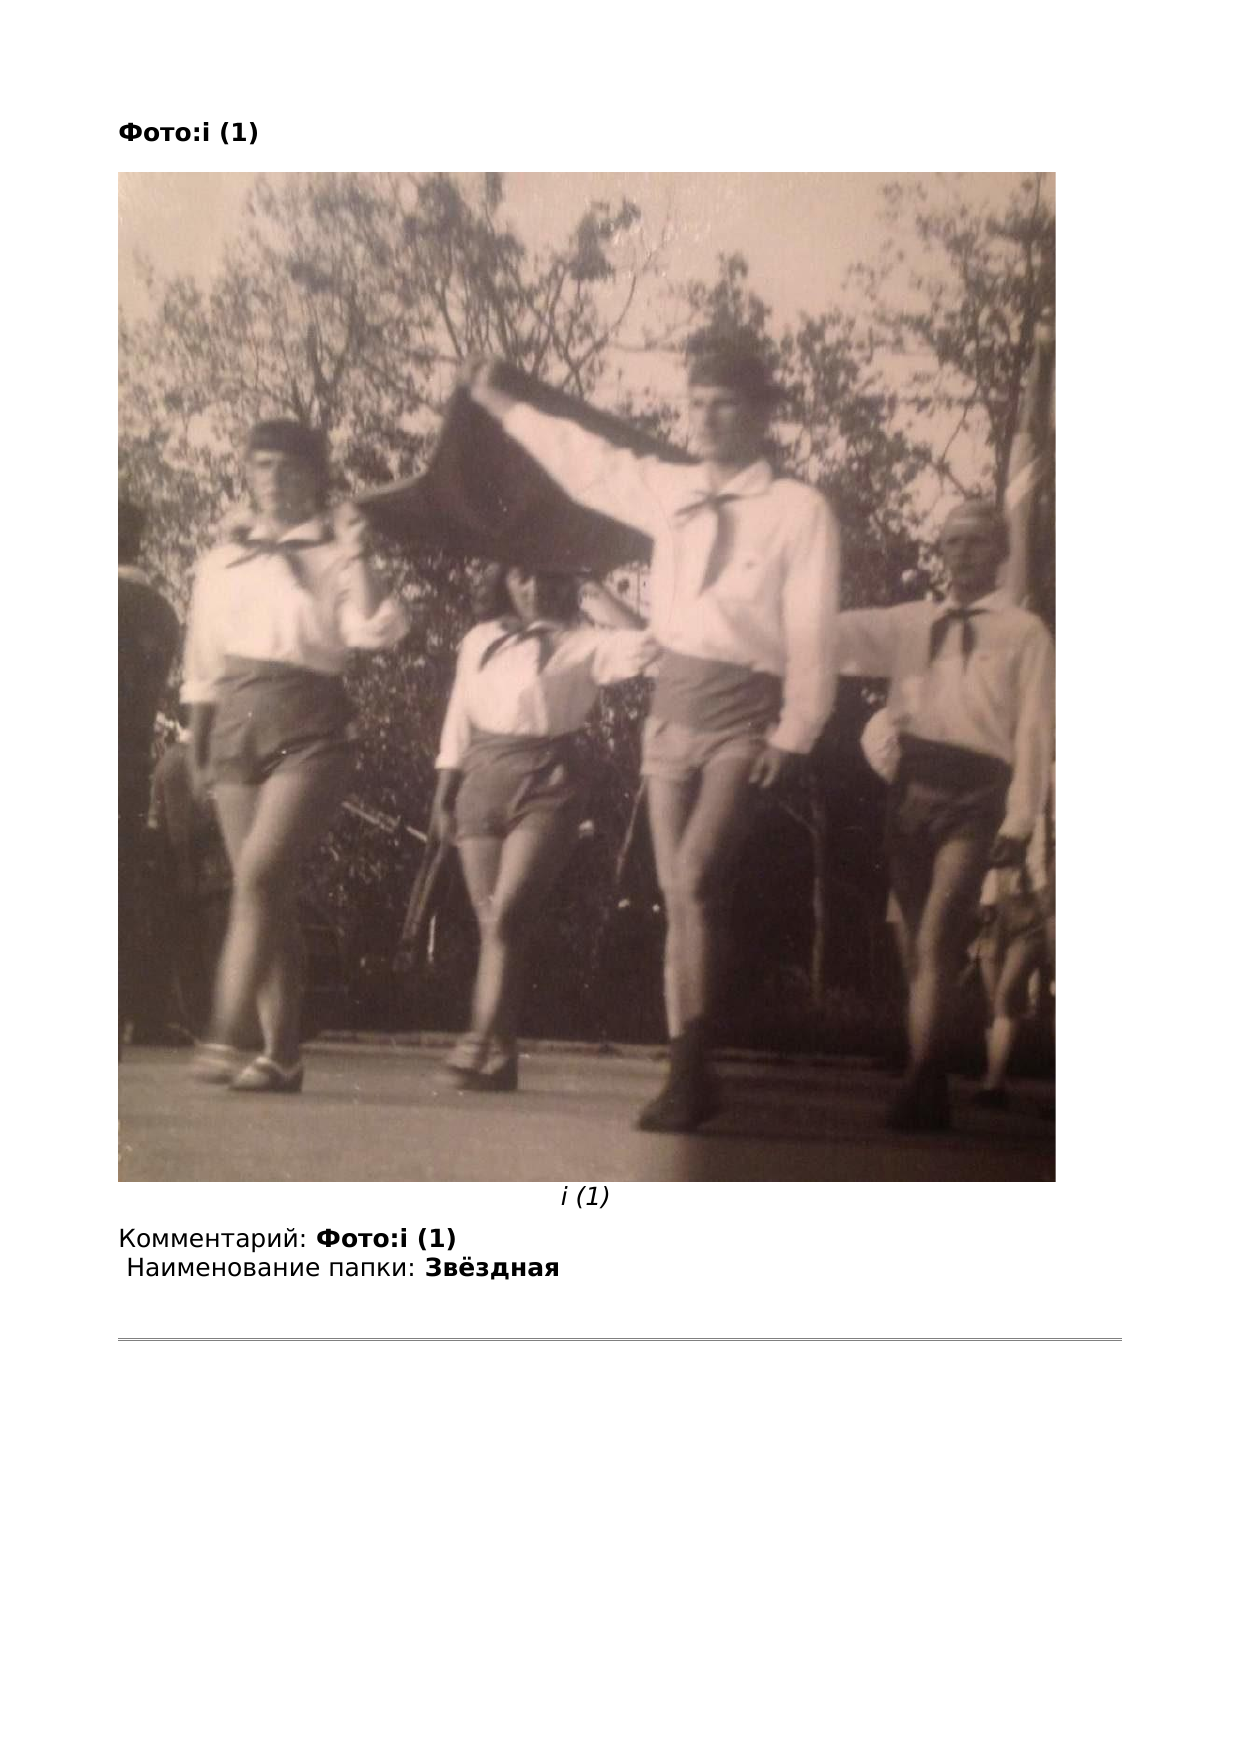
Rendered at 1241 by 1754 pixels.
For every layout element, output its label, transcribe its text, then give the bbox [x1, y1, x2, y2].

picture [118, 172, 1056, 1182]
subtitle Фото:i (1) [118, 118, 1122, 147]
text Комментарий: Фото:i (1) Наименование папки: Звёздная [118, 1224, 1122, 1311]
text i (1) [118, 1182, 1056, 1211]
